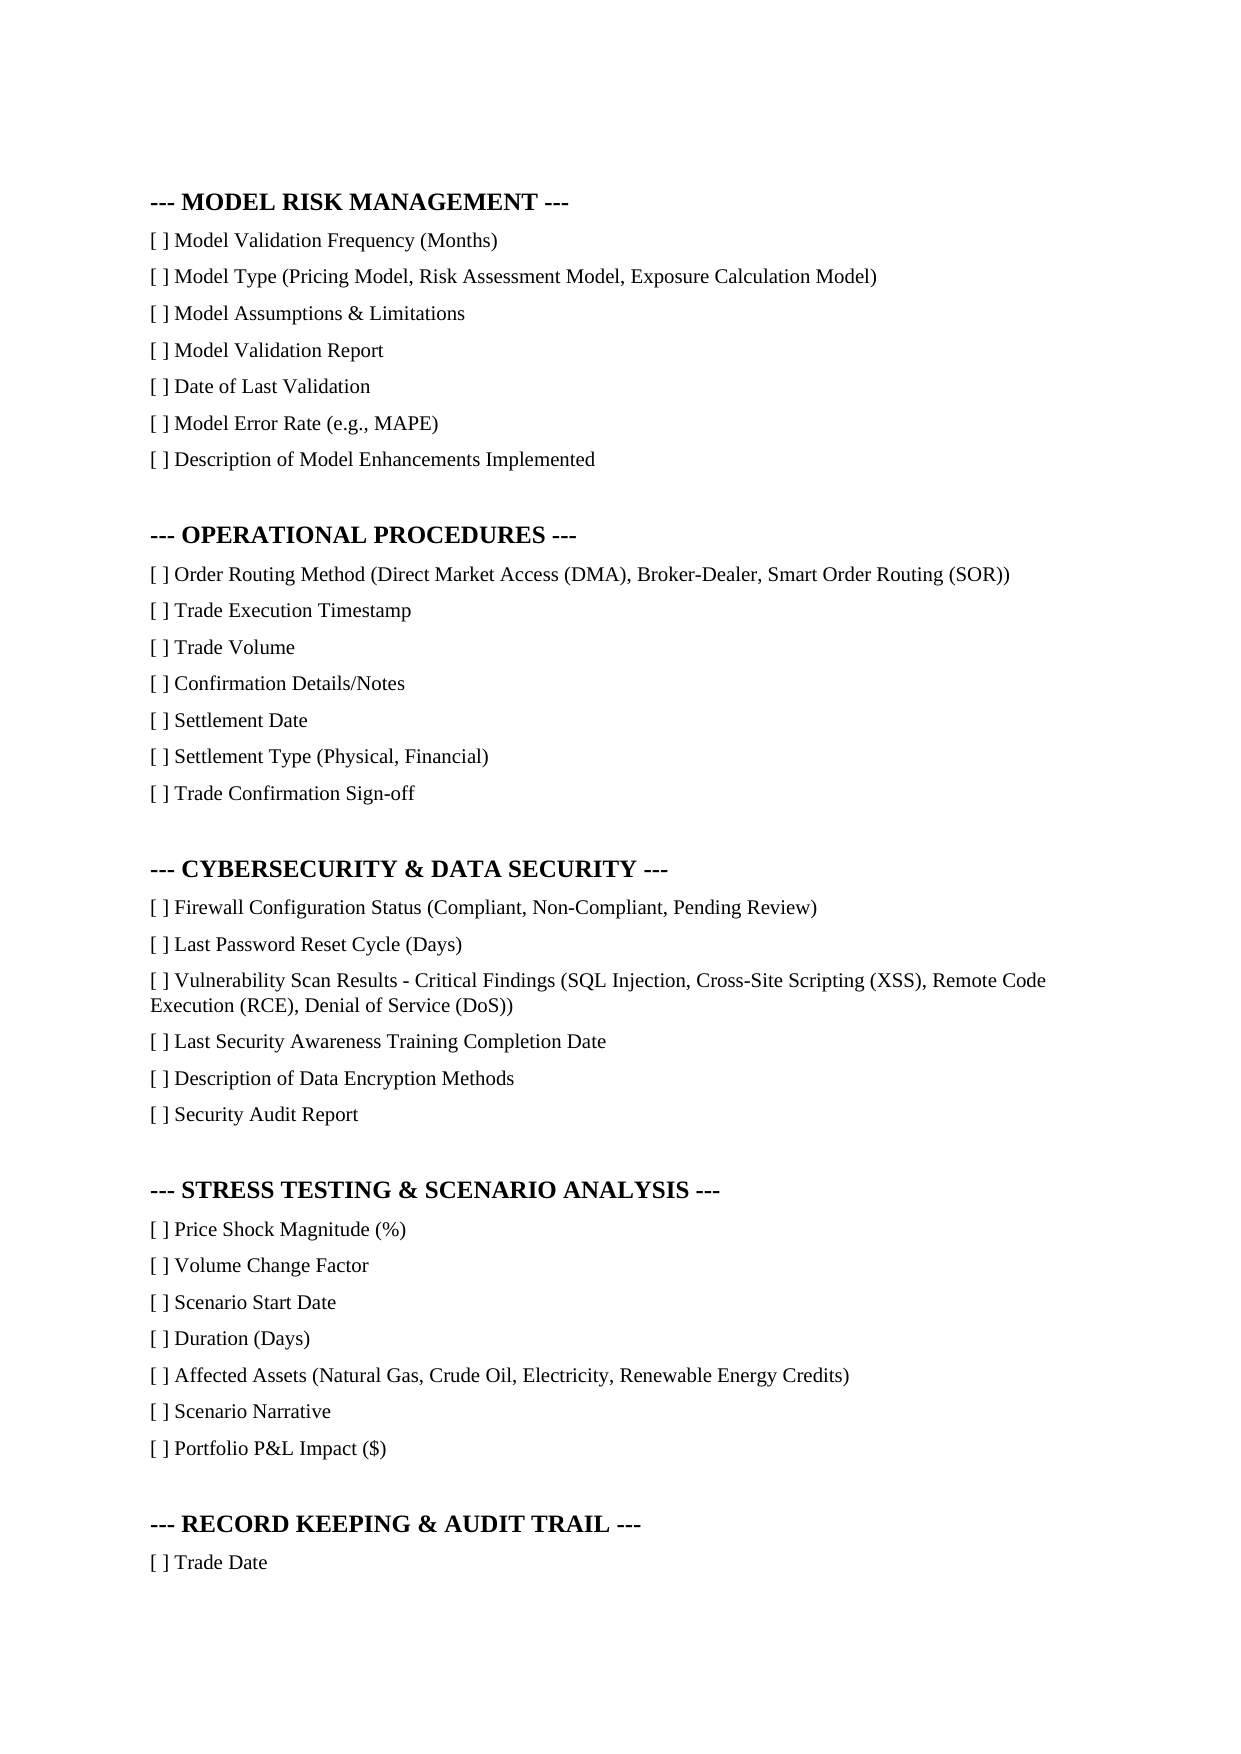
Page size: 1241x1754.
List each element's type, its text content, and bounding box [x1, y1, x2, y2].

text [ ] Date of Last Validation [150, 374, 1090, 398]
text [ ] Last Password Reset Cycle (Days) [150, 932, 1090, 956]
text [ ] Order Routing Method (Direct Market Access (DMA), Broker-Dealer, Smart Order Routing (SOR)) [150, 562, 1090, 586]
text [ ] Scenario Start Date [150, 1290, 1090, 1314]
text --- CYBERSECURITY & DATA SECURITY --- [150, 854, 1090, 883]
text [ ] Settlement Type (Physical, Financial) [150, 744, 1090, 768]
text [ ] Duration (Days) [150, 1326, 1090, 1350]
text [ ] Trade Confirmation Sign-off [150, 781, 1090, 805]
text [ ] Volume Change Factor [150, 1253, 1090, 1277]
text --- RECORD KEEPING & AUDIT TRAIL --- [150, 1509, 1090, 1538]
text [ ] Trade Execution Timestamp [150, 598, 1090, 622]
text [ ] Portfolio P&L Impact ($) [150, 1436, 1090, 1460]
text [ ] Description of Data Encryption Methods [150, 1066, 1090, 1090]
text [ ] Confirmation Details/Notes [150, 671, 1090, 695]
text [ ] Model Assumptions & Limitations [150, 301, 1090, 325]
text [ ] Vulnerability Scan Results - Critical Findings (SQL Injection, Cross-Site Scripting (XSS), Remote Code Execution (RCE), Denial of Service (DoS)) [150, 968, 1090, 1017]
text [ ] Description of Model Enhancements Implemented [150, 447, 1090, 471]
text [ ] Price Shock Magnitude (%) [150, 1217, 1090, 1241]
text [ ] Affected Assets (Natural Gas, Crude Oil, Electricity, Renewable Energy Credits) [150, 1363, 1090, 1387]
text [ ] Scenario Narrative [150, 1399, 1090, 1423]
text [ ] Trade Date [150, 1550, 1090, 1574]
text --- MODEL RISK MANAGEMENT --- [150, 187, 1090, 215]
text --- STRESS TESTING & SCENARIO ANALYSIS --- [150, 1175, 1090, 1204]
text [ ] Model Type (Pricing Model, Risk Assessment Model, Exposure Calculation Model) [150, 264, 1090, 288]
text [ ] Model Validation Frequency (Months) [150, 228, 1090, 252]
text --- OPERATIONAL PROCEDURES --- [150, 520, 1090, 549]
text [ ] Settlement Date [150, 708, 1090, 732]
text [ ] Security Audit Report [150, 1102, 1090, 1126]
text [ ] Firewall Configuration Status (Compliant, Non-Compliant, Pending Review) [150, 895, 1090, 919]
text [ ] Last Security Awareness Training Completion Date [150, 1029, 1090, 1053]
text [ ] Model Validation Report [150, 337, 1090, 362]
text [ ] Model Error Rate (e.g., MAPE) [150, 411, 1090, 435]
text [ ] Trade Volume [150, 635, 1090, 659]
